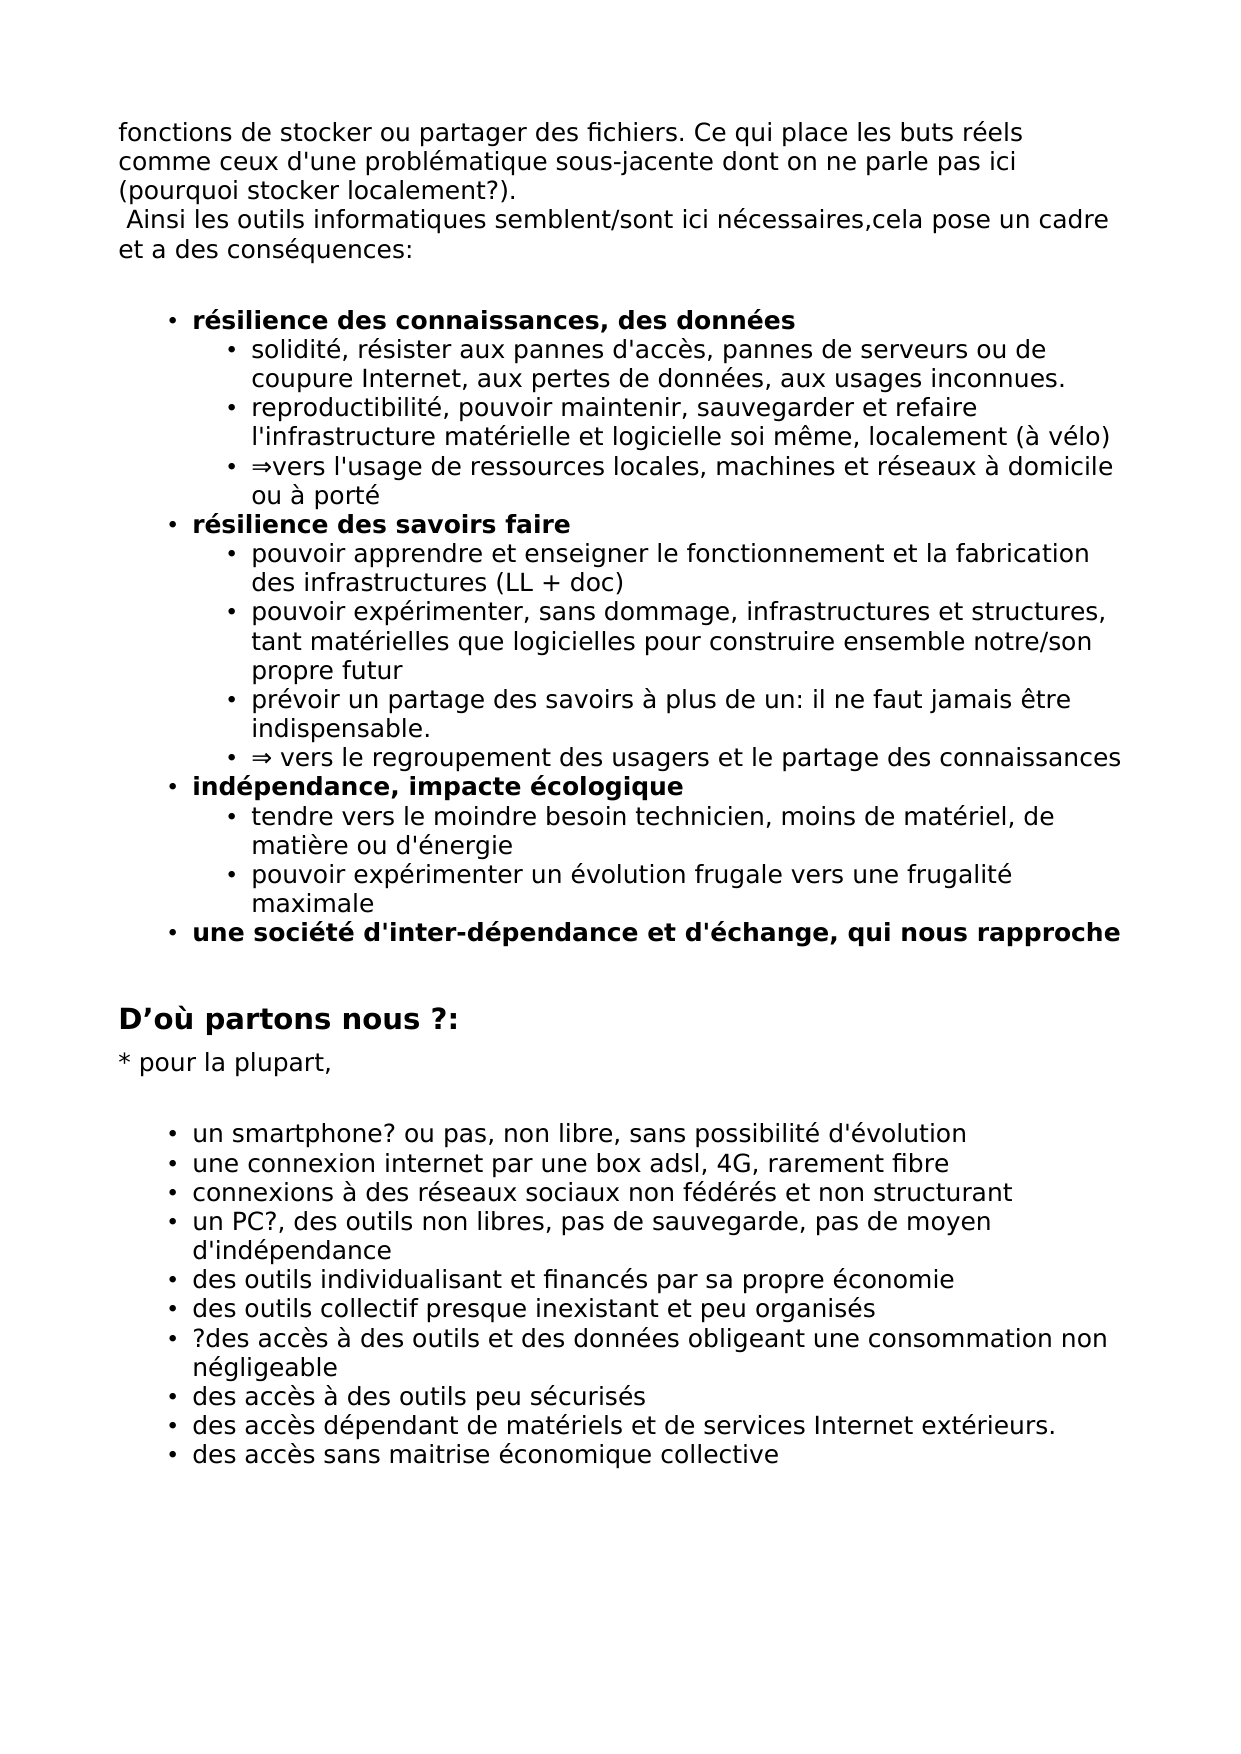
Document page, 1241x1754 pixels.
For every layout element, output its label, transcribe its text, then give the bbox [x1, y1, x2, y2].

subtitle D’où partons nous ?: [118, 1002, 1122, 1036]
list une connexion internet par une box adsl, 4G, rarement fibre [177, 1149, 1122, 1178]
list un smartphone? ou pas, non libre, sans possibilité d'évolution [177, 1120, 1122, 1149]
list résilience des connaissances, des données [177, 306, 1122, 335]
text fonctions de stocker ou partager des fichiers. Ce qui place les buts réels comme ceux d'une problématique sous-jacente dont on ne parle pas ici (pourquoi stocker localement?). Ainsi les outils informatiques semblent/sont ici nécessaires,cela pose un cadre et a des conséquences: [118, 118, 1122, 264]
list des outils individualisant et financés par sa propre économie [177, 1266, 1122, 1295]
list une société d'inter-dépendance et d'échange, qui nous rapproche [177, 918, 1122, 948]
list des outils collectif presque inexistant et peu organisés [177, 1295, 1122, 1324]
list prévoir un partage des savoirs à plus de un: il ne faut jamais être indispensable. [236, 685, 1122, 743]
list ?des accès à des outils et des données obligeant une consommation non négligeable [177, 1324, 1122, 1382]
list résilience des savoirs faire [177, 510, 1122, 539]
list tendre vers le moindre besoin technicien, moins de matériel, de matière ou d'énergie [236, 802, 1122, 860]
text * pour la plupart, [118, 1048, 1122, 1078]
list solidité, résister aux pannes d'accès, pannes de serveurs ou de coupure Internet, aux pertes de données, aux usages inconnues. [236, 335, 1122, 393]
list un PC?, des outils non libres, pas de sauvegarde, pas de moyen d'indépendance [177, 1207, 1122, 1266]
list ⇒vers l'usage de ressources locales, machines et réseaux à domicile ou à porté [236, 452, 1122, 510]
list pouvoir expérimenter, sans dommage, infrastructures et structures, tant matérielles que logicielles pour construire ensemble notre/son propre futur [236, 598, 1122, 685]
list pouvoir apprendre et enseigner le fonctionnement et la fabrication des infrastructures (LL + doc) [236, 539, 1122, 598]
list pouvoir expérimenter un évolution frugale vers une frugalité maximale [236, 860, 1122, 918]
list ⇒ vers le regroupement des usagers et le partage des connaissances [236, 743, 1122, 773]
list des accès sans maitrise économique collective [177, 1441, 1122, 1470]
list connexions à des réseaux sociaux non fédérés et non structurant [177, 1178, 1122, 1207]
list des accès à des outils peu sécurisés [177, 1382, 1122, 1411]
list reproductibilité, pouvoir maintenir, sauvegarder et refaire l'infrastructure matérielle et logicielle soi même, localement (à vélo) [236, 393, 1122, 452]
list indépendance, impacte écologique [177, 773, 1122, 802]
list des accès dépendant de matériels et de services Internet extérieurs. [177, 1411, 1122, 1441]
